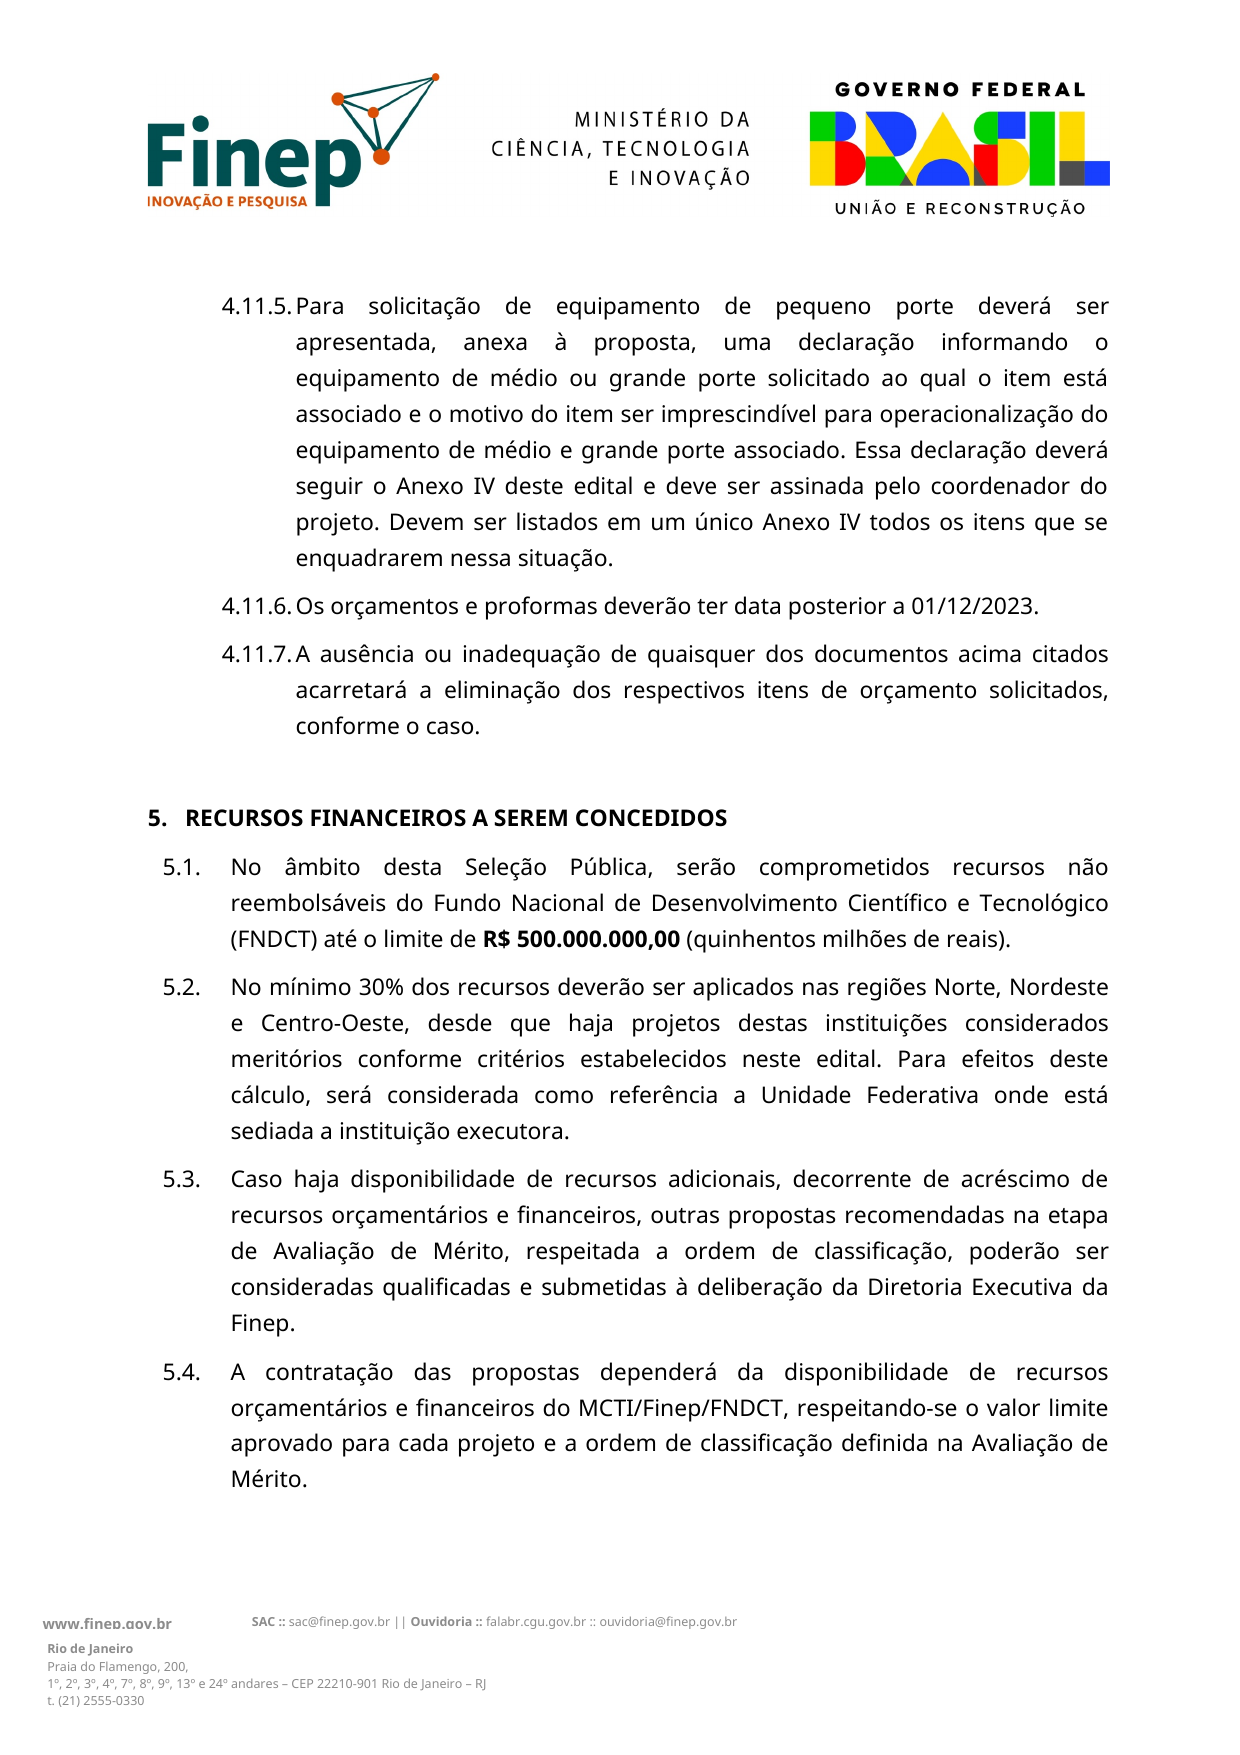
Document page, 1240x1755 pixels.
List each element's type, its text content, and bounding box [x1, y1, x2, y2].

list No mínimo 30% dos recursos deverão ser aplicados nas regiões Norte, Nordeste e Centro-Oeste, desde que haja projetos destas instituições considerados meritórios conforme critérios estabelecidos neste edital. Para efeitos deste cálculo, será considerada como referência a Unidade Federativa onde está sediada a instituição executora. [162, 971, 1110, 1146]
list A ausência ou inadequação de quaisquer dos documentos acima citados acarretará a eliminação dos respectivos itens de orçamento solicitados, conforme o caso. [222, 638, 1110, 741]
list A contratação das propostas dependerá da disponibilidade de recursos orçamentários e financeiros do MCTI/Finep/FNDCT, respeitando-se o valor limite aprovado para cada projeto e a ordem de classificação definida na Avaliação de Mérito. [162, 1356, 1110, 1494]
list No âmbito desta Seleção Pública, serão comprometidos recursos não reembolsáveis do Fundo Nacional de Desenvolvimento Científico e Tecnológico (FNDCT) até o limite de R$ 500.000.000,00 (quinhentos milhões de reais). [162, 851, 1110, 954]
list Caso haja disponibilidade de recursos adicionais, decorrente de acréscimo de recursos orçamentários e financeiros, outras propostas recomendadas na etapa de Avaliação de Mérito, respeitada a ordem de classificação, poderão ser consideradas qualificadas e submetidas à deliberação da Diretoria Executiva da Finep. [162, 1163, 1110, 1338]
list Para solicitação de equipamento de pequeno porte deverá ser apresentada, anexa à proposta, uma declaração informando o equipamento de médio ou grande porte solicitado ao qual o item está associado e o motivo do item ser imprescindível para operacionalização do equipamento de médio e grande porte associado. Essa declaração deverá seguir o Anexo IV deste edital e deve ser assinada pelo coordenador do projeto. Devem ser listados em um único Anexo IV todos os itens que se enquadrarem nessa situação. [222, 290, 1110, 573]
list RECURSOS FINANCEIROS A SEREM CONCEDIDOS [148, 802, 1110, 834]
list Os orçamentos e proformas deverão ter data posterior a 01/12/2023. [222, 590, 1110, 621]
